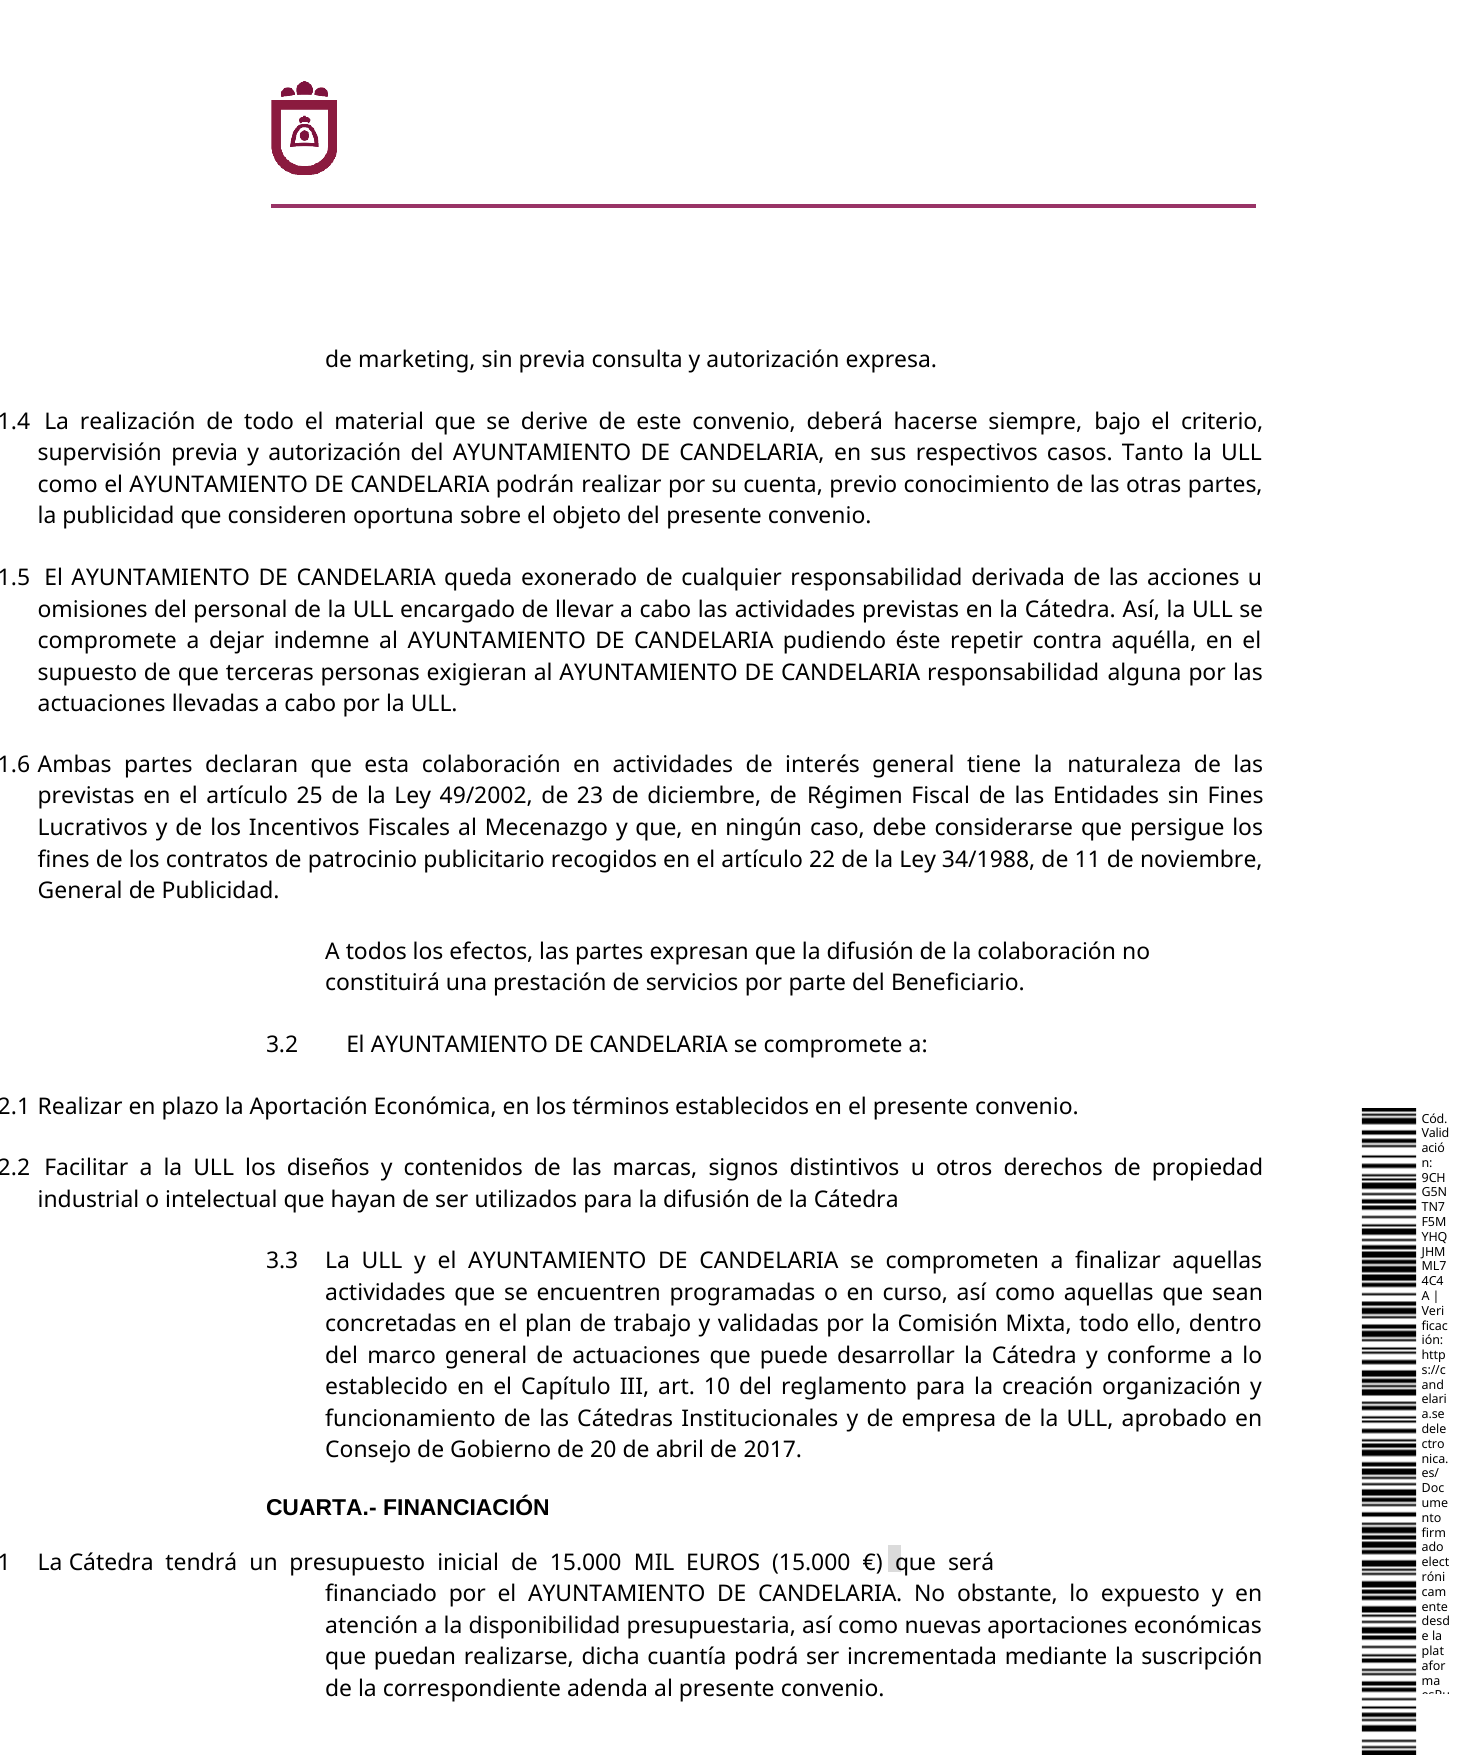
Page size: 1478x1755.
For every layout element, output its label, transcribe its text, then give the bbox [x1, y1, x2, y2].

list Ambas partes declaran que esta colaboración en actividades de interés general tiene la naturaleza de las previstas en el artículo 25 de la Ley 49/2002, de 23 de diciembre, de Régimen Fiscal de las Entidades sin Fines Lucrativos y de los Incentivos Fiscales al Mecenazgo y que, en ningún caso, debe considerarse que persigue los fines de los contratos de patrocinio publicitario recogidos en el artículo 22 de la Ley 34/1988, de 11 de noviembre, General de Publicidad. [0, 748, 1263, 905]
text financiado por el AYUNTAMIENTO DE CANDELARIA. No obstante, lo expuesto y en atención a la disponibilidad presupuestaria, así como nuevas aportaciones económicas que puedan realizarse, dicha cuantía podrá ser incrementada mediante la suscripción de la correspondiente adenda al presente convenio. [325, 1577, 1263, 1703]
list El AYUNTAMIENTO DE CANDELARIA se compromete a: [266, 1028, 1427, 1059]
list Realizar en plazo la Aportación Económica, en los términos establecidos en el presente convenio. [0, 1089, 1263, 1121]
text de marketing, sin previa consulta y autorización expresa. [325, 343, 1427, 374]
text Cód. Validación: 9CHG5NTN7F5MYHQJHMML74C4A | Verificación: https://candelaria.sedelectronica.es/ Documento firmado electrónicamente desde la plataforma esPublico Gestiona | Página 18 de 51 [1421, 1112, 1450, 1694]
list La realización de todo el material que se derive de este convenio, deberá hacerse siempre, bajo el criterio, supervisión previa y autorización del AYUNTAMIENTO DE CANDELARIA, en sus respectivos casos. Tanto la ULL como el AYUNTAMIENTO DE CANDELARIA podrán realizar por su cuenta, previo conocimiento de las otras partes, la publicidad que consideren oportuna sobre el objeto del presente convenio. [0, 405, 1263, 530]
subtitle CUARTA.- FINANCIACIÓN [266, 1493, 1361, 1520]
list La Cátedra tendrá un presupuesto inicial de 15.000 MIL EUROS (15.000 €) que será [0, 1546, 1361, 1577]
list Facilitar a la ULL los diseños y contenidos de las marcas, signos distintivos u otros derechos de propiedad industrial o intelectual que hayan de ser utilizados para la difusión de la Cátedra [0, 1151, 1263, 1214]
list El AYUNTAMIENTO DE CANDELARIA queda exonerado de cualquier responsabilidad derivada de las acciones u omisiones del personal de la ULL encargado de llevar a cabo las actividades previstas en la Cátedra. Así, la ULL se compromete a dejar indemne al AYUNTAMIENTO DE CANDELARIA pudiendo éste repetir contra aquélla, en el supuesto de que terceras personas exigieran al AYUNTAMIENTO DE CANDELARIA responsabilidad alguna por las actuaciones llevadas a cabo por la ULL. [0, 561, 1263, 718]
list La ULL y el AYUNTAMIENTO DE CANDELARIA se comprometen a finalizar aquellas actividades que se encuentren programadas o en curso, así como aquellas que sean concretadas en el plan de trabajo y validadas por la Comisión Mixta, todo ello, dentro del marco general de actuaciones que puede desarrollar la Cátedra y conforme a lo establecido en el Capítulo III, art. 10 del reglamento para la creación organización y funcionamiento de las Cátedras Institucionales y de empresa de la ULL, aprobado en Consejo de Gobierno de 20 de abril de 2017. [266, 1244, 1263, 1464]
text A todos los efectos, las partes expresan que la difusión de la colaboración no constituirá una prestación de servicios por parte del Beneficiario. [325, 935, 1264, 998]
